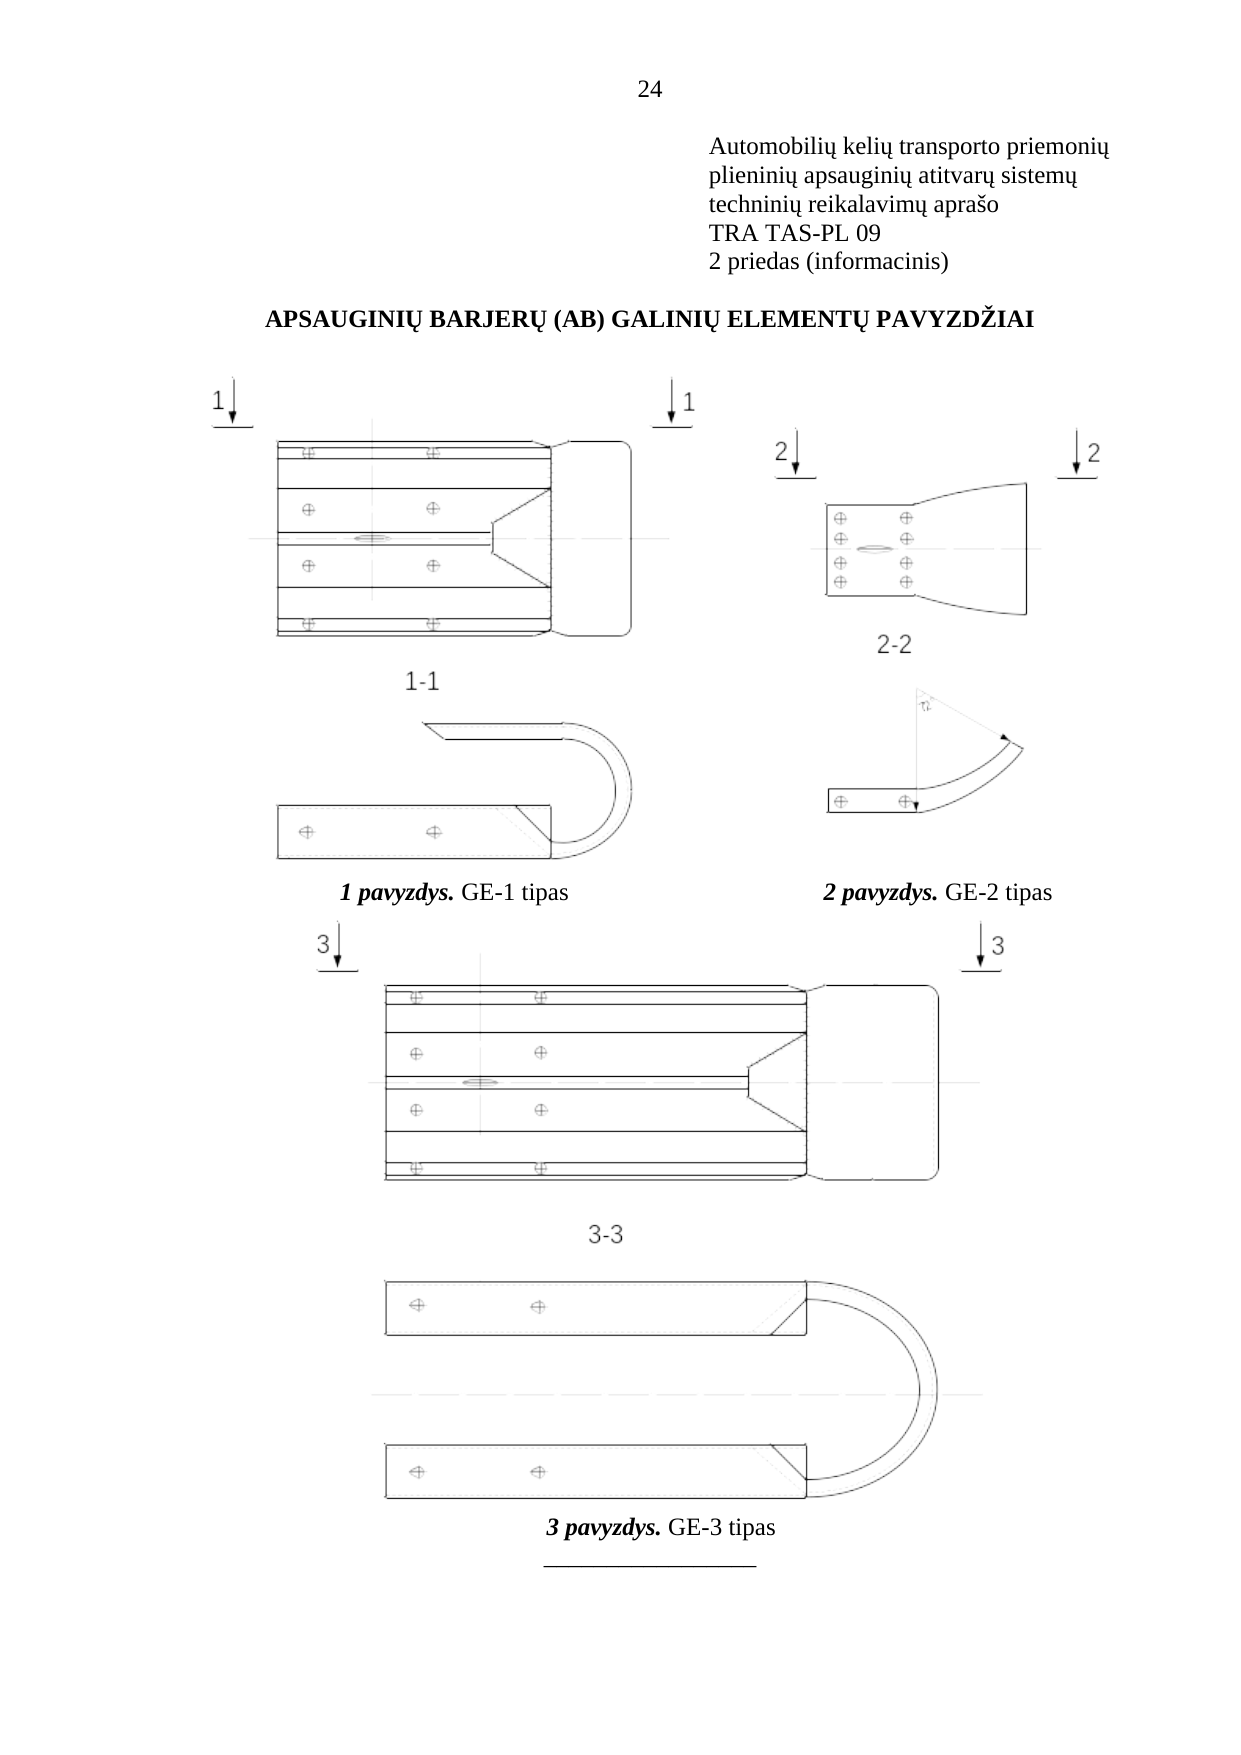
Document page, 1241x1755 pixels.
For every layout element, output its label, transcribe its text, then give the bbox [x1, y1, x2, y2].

text Automobilių kelių transporto priemonių [709, 131, 1122, 160]
table_header (pav.) [731, 361, 1145, 877]
table_cell 2 pavyzdys. GE-2 tipas [731, 877, 1145, 906]
text TRA TAS-PL 09 [177, 218, 1122, 246]
table_cell 3 pavyzdys. GE-3 tipas [177, 1512, 1145, 1541]
text plieninių apsauginių atitvarų sistemų [177, 160, 1122, 189]
table_cell (pav.) [177, 906, 1145, 1512]
text APSAUGINIŲ BARJERŲ (AB) GALINIŲ ELEMENTŲ PAVYZDŽIAI [177, 304, 1122, 333]
text _________________ [177, 1541, 1122, 1569]
table_cell 1 pavyzdys. GE-1 tipas [177, 877, 731, 906]
table_header (pav.) [177, 361, 731, 877]
text techninių reikalavimų aprašo [177, 189, 1122, 218]
text 2 priedas (informacinis) [177, 246, 1122, 275]
